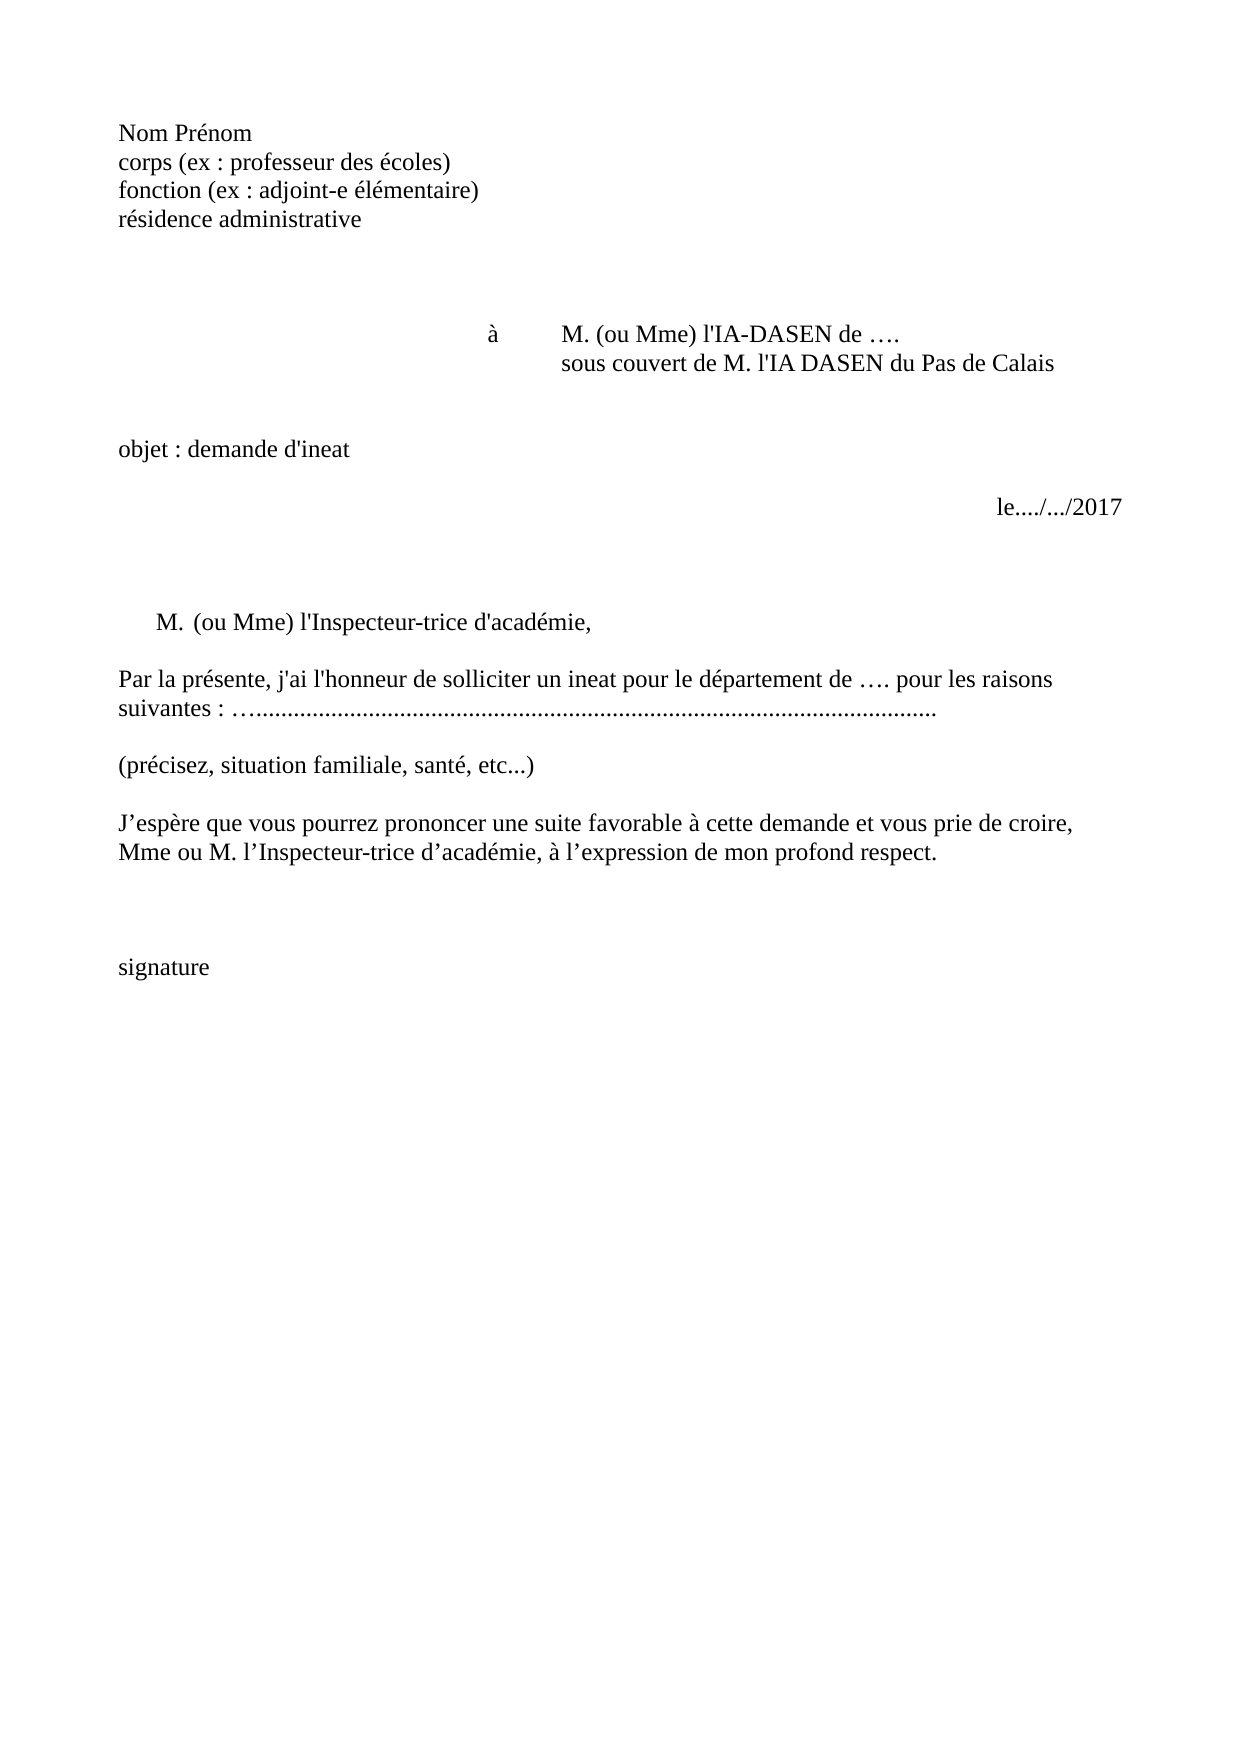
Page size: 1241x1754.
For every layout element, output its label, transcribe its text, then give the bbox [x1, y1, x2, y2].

text sous couvert de M. l'IA DASEN du Pas de Calais [118, 348, 1122, 377]
list (ou Mme) l'Inspecteur-trice d'académie, [156, 607, 1122, 636]
text (précisez, situation familiale, santé, etc...) [118, 751, 1122, 779]
text fonction (ex : adjoint-e élémentaire) [118, 176, 1122, 204]
text objet : demande d'ineat [118, 434, 1122, 463]
text J’espère que vous pourrez prononcer une suite favorable à cette demande et vous prie de croire, Mme ou M. l’Inspecteur-trice d’académie, à l’expression de mon profond respect. [118, 808, 1122, 866]
text le..../.../2017 [118, 492, 1122, 521]
text Nom Prénom [118, 118, 1122, 147]
text corps (ex : professeur des écoles) [118, 147, 1122, 176]
text signature [118, 952, 1122, 981]
text résidence administrative [118, 204, 1122, 233]
text Par la présente, j'ai l'honneur de solliciter un ineat pour le département de …. pour les raisons suivantes : …............................................................................................................. [118, 664, 1122, 722]
text à M. (ou Mme) l'IA-DASEN de …. [118, 319, 1122, 348]
